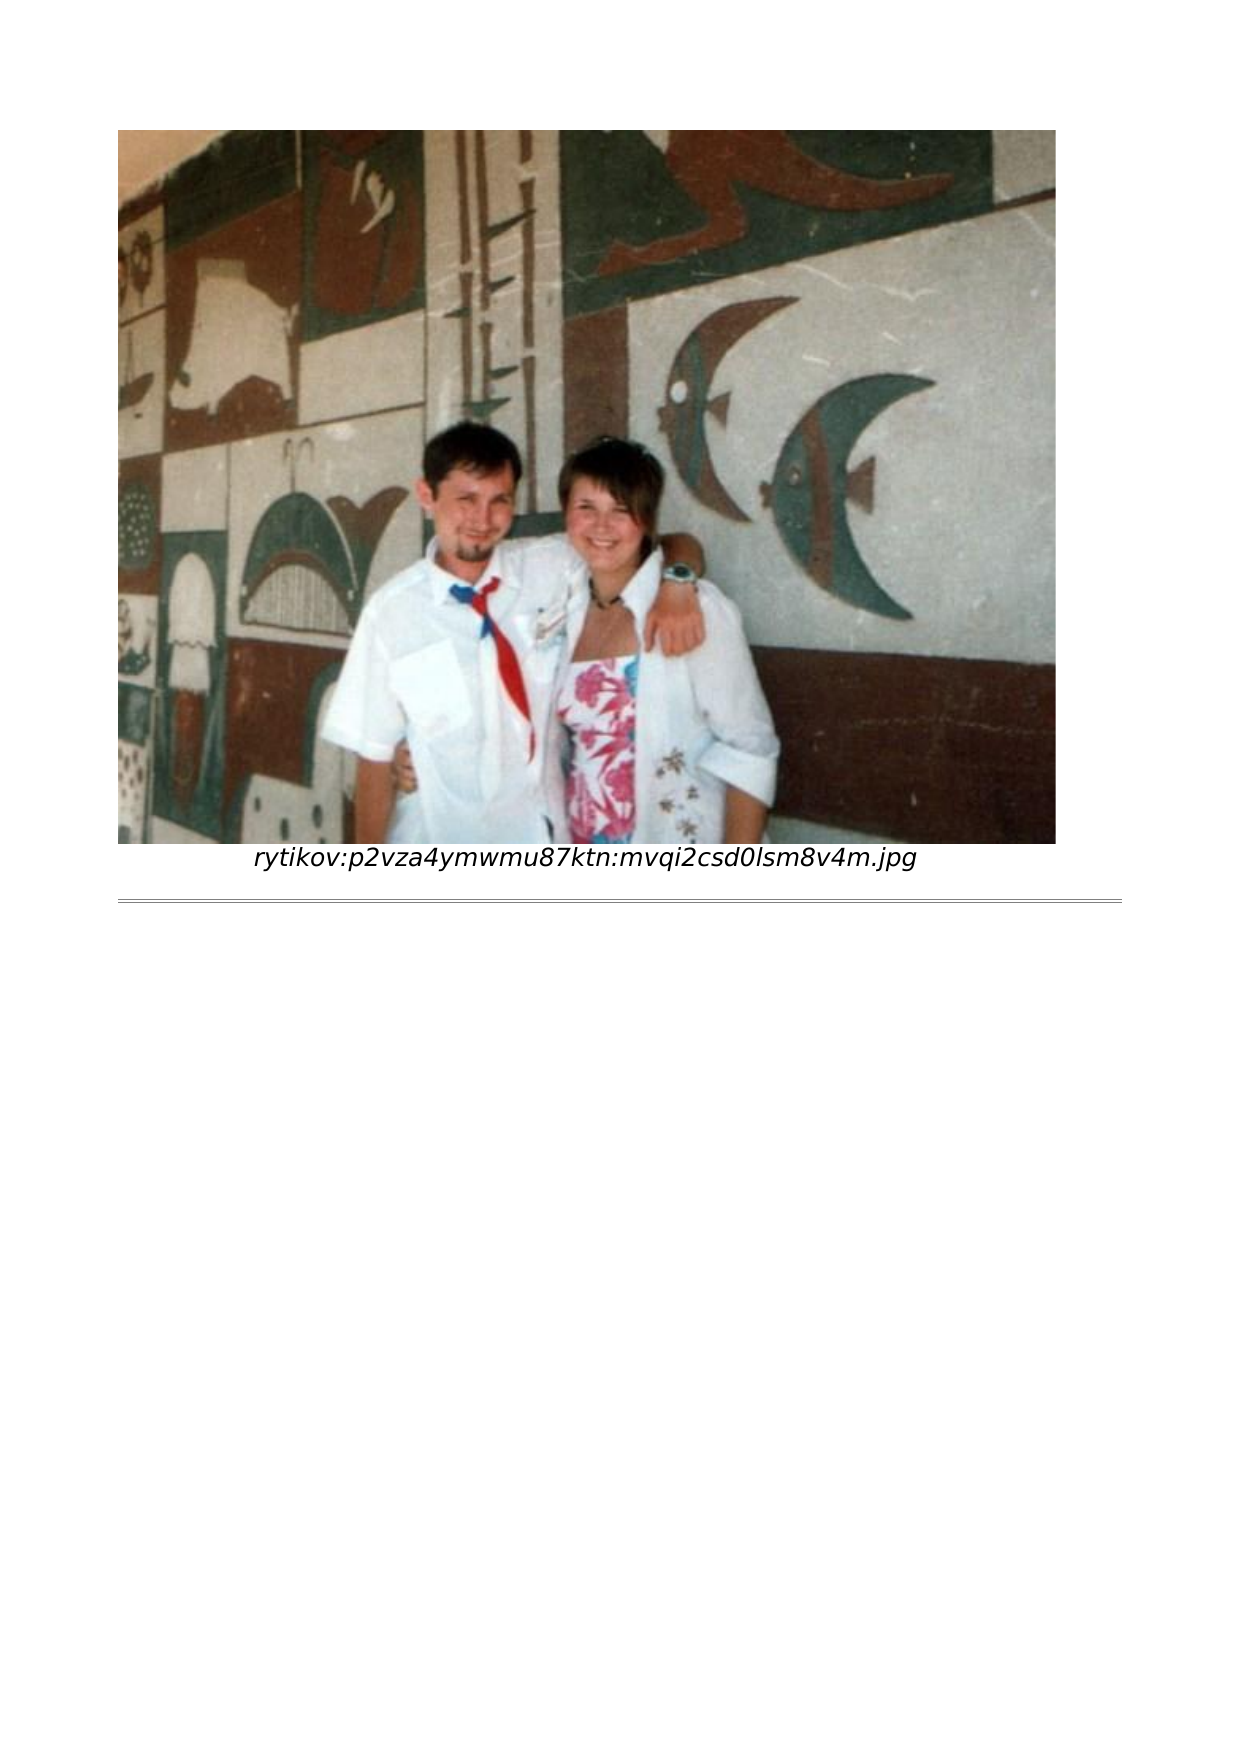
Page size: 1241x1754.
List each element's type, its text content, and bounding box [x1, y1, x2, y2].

picture [118, 130, 1056, 844]
text rytikov:p2vza4ymwmu87ktn:mvqi2csd0lsm8v4m.jpg [118, 844, 1056, 872]
